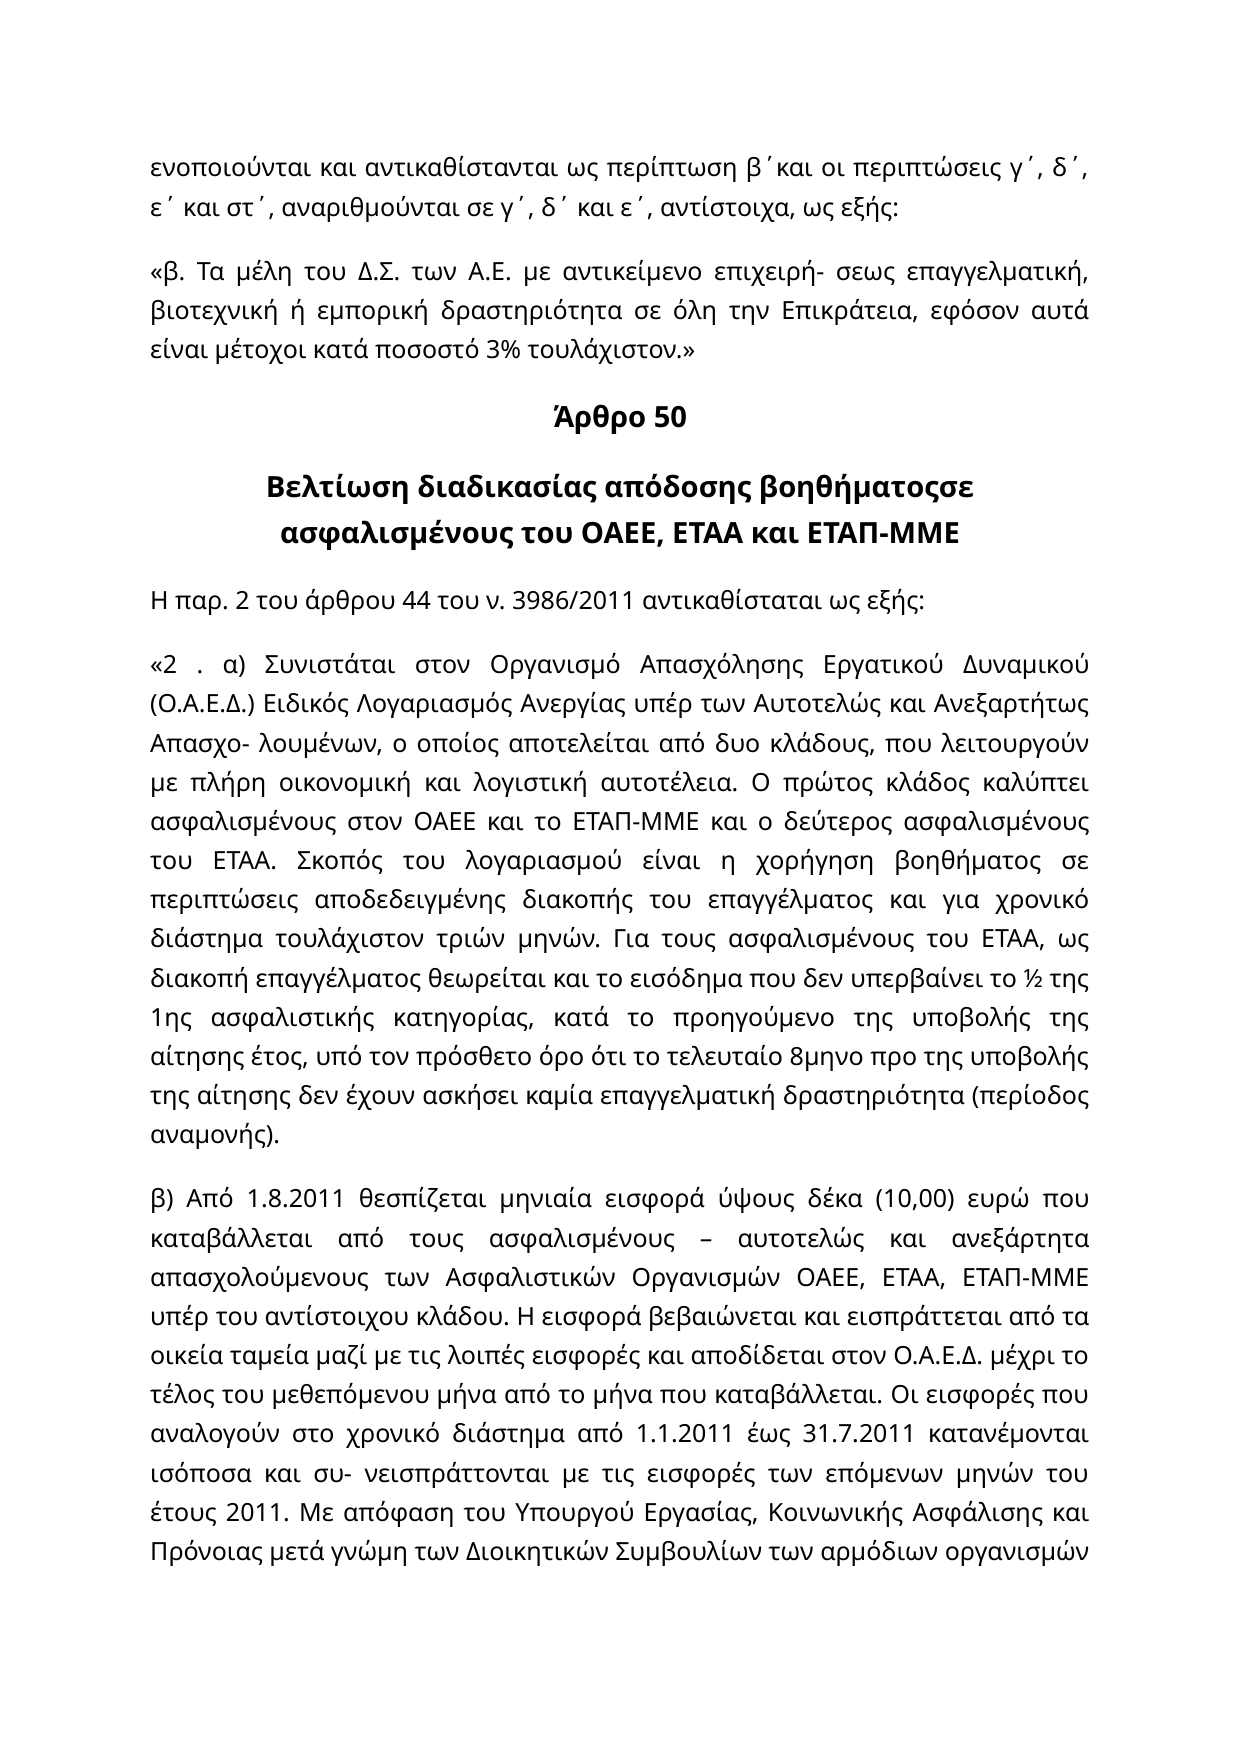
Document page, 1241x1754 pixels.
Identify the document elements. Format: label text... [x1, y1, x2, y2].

text β) Από 1.8.2011 θεσπίζεται μηνιαία εισφορά ύψους δέκα (10,00) ευρώ που καταβάλλεται από τους ασφαλισμένους – αυτοτελώς και ανεξάρτητα απασχολούμενους των Ασφαλιστικών Οργανισμών ΟΑΕΕ, ΕΤΑΑ, ΕΤΑΠ-ΜΜΕ υπέρ του αντίστοιχου κλάδου. Η εισφορά βεβαιώνεται και εισπράττεται από τα οικεία ταμεία μαζί με τις λοιπές εισφορές και αποδίδεται στον Ο.Α.Ε.Δ. μέχρι το τέλος του μεθεπόμενου μήνα από το μήνα που καταβάλλεται. Οι εισφορές που αναλογούν στο χρονικό διάστημα από 1.1.2011 έως 31.7.2011 κατανέμονται ισόποσα και συ- νεισπράττονται με τις εισφορές των επόμενων μηνών του έτους 2011. Με απόφαση του Υπουργού Εργασίας, Κοινωνικής Ασφάλισης και Πρόνοιας μετά γνώμη των Διοικητικών Συμβουλίων των αρμόδιων οργανισμών [150, 1181, 1090, 1568]
text «2 . α) Συνιστάται στον Οργανισμό Απασχόλησης Εργατικού Δυναμικού (Ο.Α.Ε.Δ.) Ειδικός Λογαριασμός Ανεργίας υπέρ των Αυτοτελώς και Ανεξαρτήτως Απασχο- λουμένων, ο οποίος αποτελείται από δυο κλάδους, που λειτουργούν με πλήρη οικονομική και λογιστική αυτοτέλεια. Ο πρώτος κλάδος καλύπτει ασφαλισμένους στον ΟΑΕΕ και το ΕΤΑΠ-ΜΜΕ και ο δεύτερος ασφαλισμένους του ΕΤΑΑ. Σκοπός του λογαριασμού είναι η χορήγηση βοηθήματος σε περιπτώσεις αποδεδειγμένης διακοπής του επαγγέλματος και για χρονικό διάστημα τουλάχιστον τριών μηνών. Για τους ασφαλισμένους του ΕΤΑΑ, ως διακοπή επαγγέλματος θεωρείται και το εισόδημα που δεν υπερβαίνει το ½ της 1ης ασφαλιστικής κατηγορίας, κατά το προηγούμενο της υποβολής της αίτησης έτος, υπό τον πρόσθετο όρο ότι το τελευταίο 8μηνο προ της υποβολής της αίτησης δεν έχουν ασκήσει καμία επαγγελματική δραστηριότητα (περίοδος αναμονής). [150, 647, 1090, 1151]
text ενοποιούνται και αντικαθίστανται ως περίπτωση β΄και οι περιπτώσεις γ΄, δ΄, ε΄ και στ΄, αναριθμούνται σε γ΄, δ΄ και ε΄, αντίστοιχα, ως εξής: [150, 150, 1090, 223]
text «β. Τα μέλη του Δ.Σ. των Α.Ε. με αντικείμενο επιχειρή- σεως επαγγελματική, βιοτεχνική ή εμπορική δραστηριότητα σε όλη την Επικράτεια, εφόσον αυτά είναι μέτοχοι κατά ποσοστό 3% τουλάχιστον.» [150, 253, 1090, 366]
subtitle Βελτίωση διαδικασίας απόδοσης βοηθήματοςσε ασφαλισμένους του ΟΑΕΕ, ΕΤΑΑ και ΕΤΑΠ-ΜΜΕ [150, 466, 1090, 552]
text Η παρ. 2 του άρθρου 44 του ν. 3986/2011 αντικαθίσταται ως εξής: [150, 583, 1090, 617]
subtitle Άρθρο 50 [150, 396, 1090, 436]
